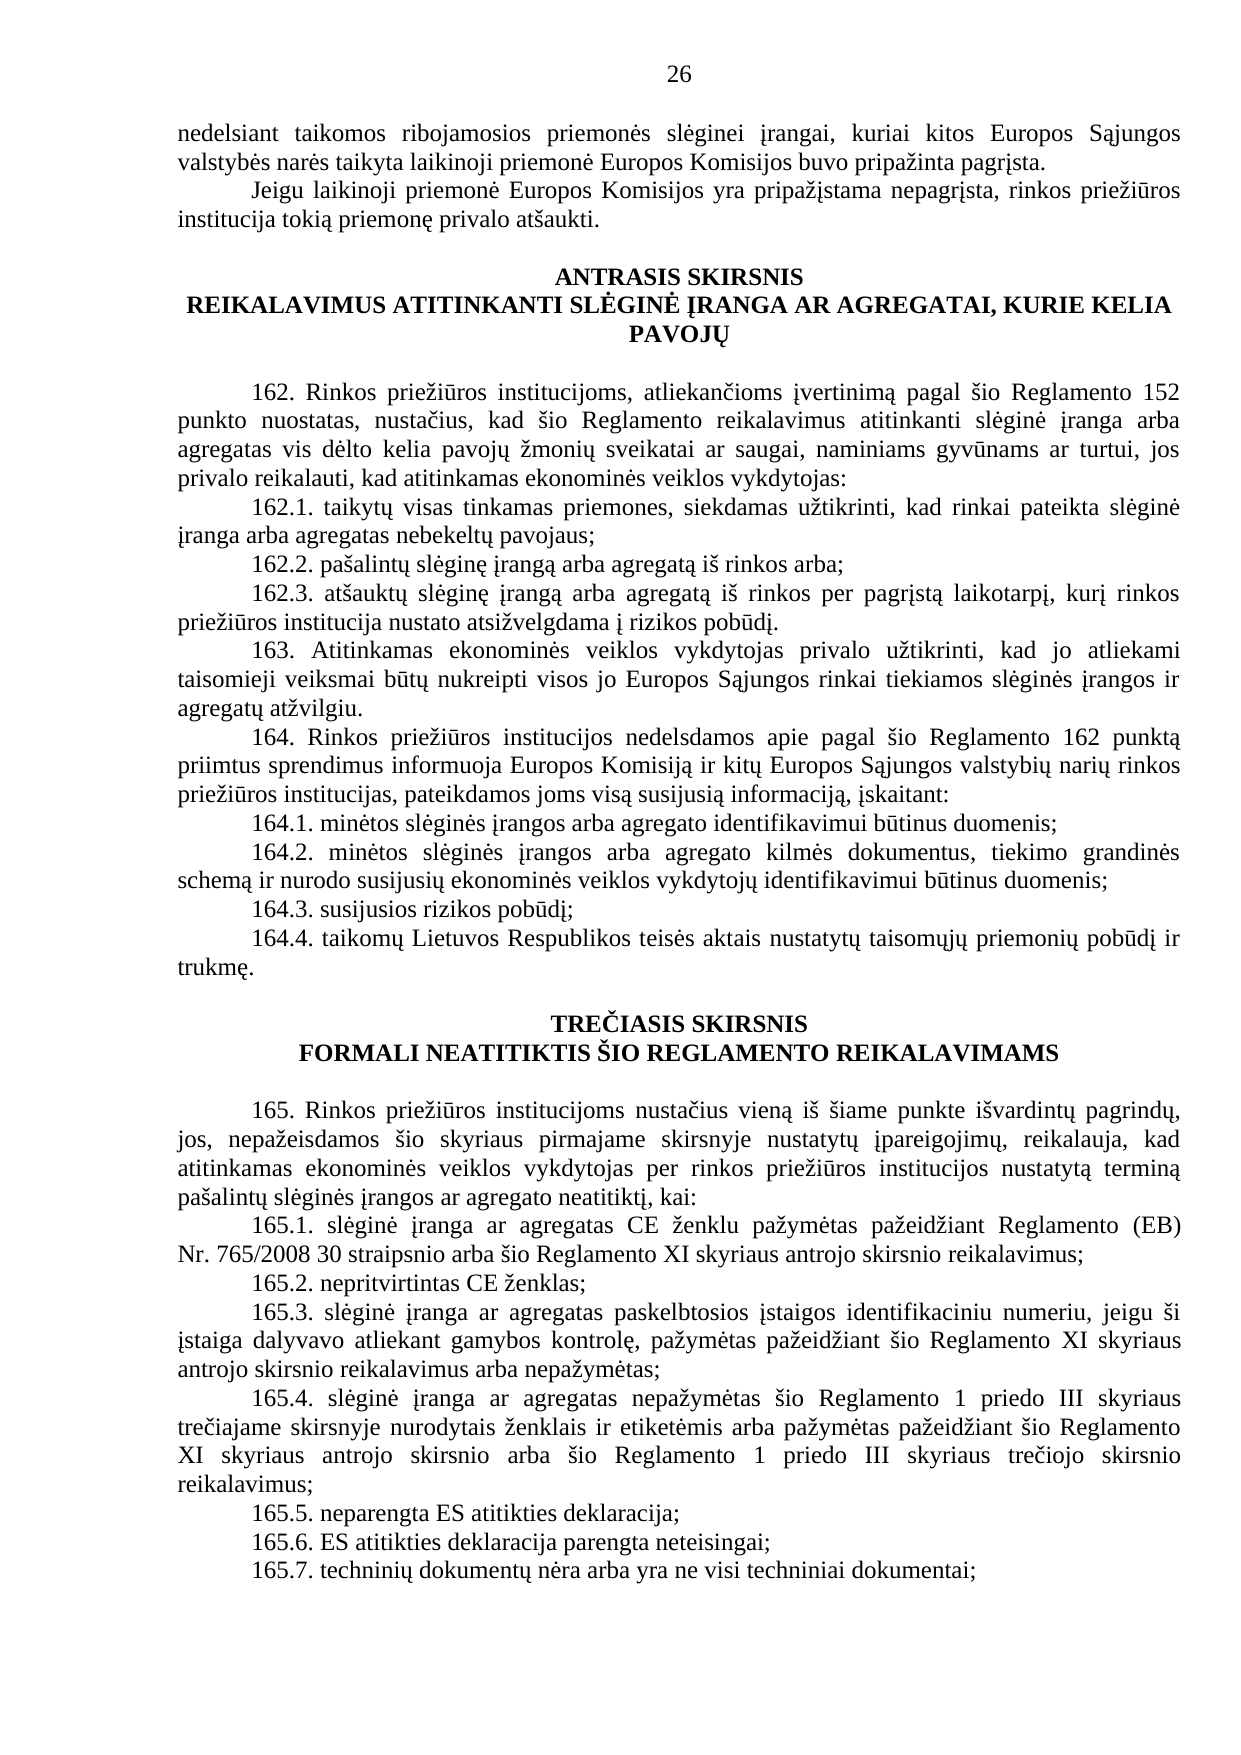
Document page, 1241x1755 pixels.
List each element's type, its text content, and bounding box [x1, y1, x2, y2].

text 162. Rinkos priežiūros institucijoms, atliekančioms įvertinimą pagal šio Reglamento 152 punkto nuostatas, nustačius, kad šio Reglamento reikalavimus atitinkanti slėginė įranga arba agregatas vis dėlto kelia pavojų žmonių sveikatai ar saugai, naminiams gyvūnams ar turtui, jos privalo reikalauti, kad atitinkamas ekonominės veiklos vykdytojas: [177, 377, 1181, 492]
text Jeigu laikinoji priemonė Europos Komisijos yra pripažįstama nepagrįsta, rinkos priežiūros institucija tokią priemonę privalo atšaukti. [177, 176, 1181, 233]
text 165.5. neparengta ES atitikties deklaracija; [177, 1498, 1181, 1527]
text 162.2. pašalintų slėginę įrangą arba agregatą iš rinkos arba; [177, 549, 1181, 578]
text 164.1. minėtos slėginės įrangos arba agregato identifikavimui būtinus duomenis; [177, 808, 1181, 837]
text ANTRASIS SKIRSNIS [177, 262, 1181, 291]
text 165.6. ES atitikties deklaracija parengta neteisingai; [177, 1527, 1181, 1556]
text 162.3. atšauktų slėginę įrangą arba agregatą iš rinkos per pagrįstą laikotarpį, kurį rinkos priežiūros institucija nustato atsižvelgdama į rizikos pobūdį. [177, 578, 1181, 636]
text 165. Rinkos priežiūros institucijoms nustačius vieną iš šiame punkte išvardintų pagrindų, jos, nepažeisdamos šio skyriaus pirmajame skirsnyje nustatytų įpareigojimų, reikalauja, kad atitinkamas ekonominės veiklos vykdytojas per rinkos priežiūros institucijos nustatytą terminą pašalintų slėginės įrangos ar agregato neatitiktį, kai: [177, 1096, 1181, 1211]
text 165.1. slėginė įranga ar agregatas CE ženklu pažymėtas pažeidžiant Reglamento (EB) Nr. 765/2008 30 straipsnio arba šio Reglamento XI skyriaus antrojo skirsnio reikalavimus; [177, 1211, 1181, 1268]
text 165.3. slėginė įranga ar agregatas paskelbtosios įstaigos identifikaciniu numeriu, jeigu ši įstaiga dalyvavo atliekant gamybos kontrolę, pažymėtas pažeidžiant šio Reglamento XI skyriaus antrojo skirsnio reikalavimus arba nepažymėtas; [177, 1297, 1181, 1383]
text REIKALAVIMUS ATITINKANTI SLĖGINĖ ĮRANGA AR AGREGATAI, KURIE KELIA PAVOJŲ [177, 291, 1181, 348]
text TREČIASIS SKIRSNIS [177, 1009, 1181, 1038]
text 164.3. susijusios rizikos pobūdį; [177, 894, 1181, 923]
text nedelsiant taikomos ribojamosios priemonės slėginei įrangai, kuriai kitos Europos Sąjungos valstybės narės taikyta laikinoji priemonė Europos Komisijos buvo pripažinta pagrįsta. [177, 118, 1181, 176]
text 164.4. taikomų Lietuvos Respublikos teisės aktais nustatytų taisomųjų priemonių pobūdį ir trukmę. [177, 923, 1181, 981]
text 164.2. minėtos slėginės įrangos arba agregato kilmės dokumentus, tiekimo grandinės schemą ir nurodo susijusių ekonominės veiklos vykdytojų identifikavimui būtinus duomenis; [177, 837, 1181, 894]
text 164. Rinkos priežiūros institucijos nedelsdamos apie pagal šio Reglamento 162 punktą priimtus sprendimus informuoja Europos Komisiją ir kitų Europos Sąjungos valstybių narių rinkos priežiūros institucijas, pateikdamos joms visą susijusią informaciją, įskaitant: [177, 722, 1181, 808]
text 165.2. nepritvirtintas CE ženklas; [177, 1268, 1181, 1297]
text 163. Atitinkamas ekonominės veiklos vykdytojas privalo užtikrinti, kad jo atliekami taisomieji veiksmai būtų nukreipti visos jo Europos Sąjungos rinkai tiekiamos slėginės įrangos ir agregatų atžvilgiu. [177, 636, 1181, 722]
text 165.7. techninių dokumentų nėra arba yra ne visi techniniai dokumentai; [177, 1556, 1181, 1584]
text 165.4. slėginė įranga ar agregatas nepažymėtas šio Reglamento 1 priedo III skyriaus trečiajame skirsnyje nurodytais ženklais ir etiketėmis arba pažymėtas pažeidžiant šio Reglamento XI skyriaus antrojo skirsnio arba šio Reglamento 1 priedo III skyriaus trečiojo skirsnio reikalavimus; [177, 1383, 1181, 1498]
text FORMALI NEATITIKTIS ŠIO REGLAMENTO REIKALAVIMAMS [177, 1038, 1181, 1067]
text 162.1. taikytų visas tinkamas priemones, siekdamas užtikrinti, kad rinkai pateikta slėginė įranga arba agregatas nebekeltų pavojaus; [177, 492, 1181, 549]
